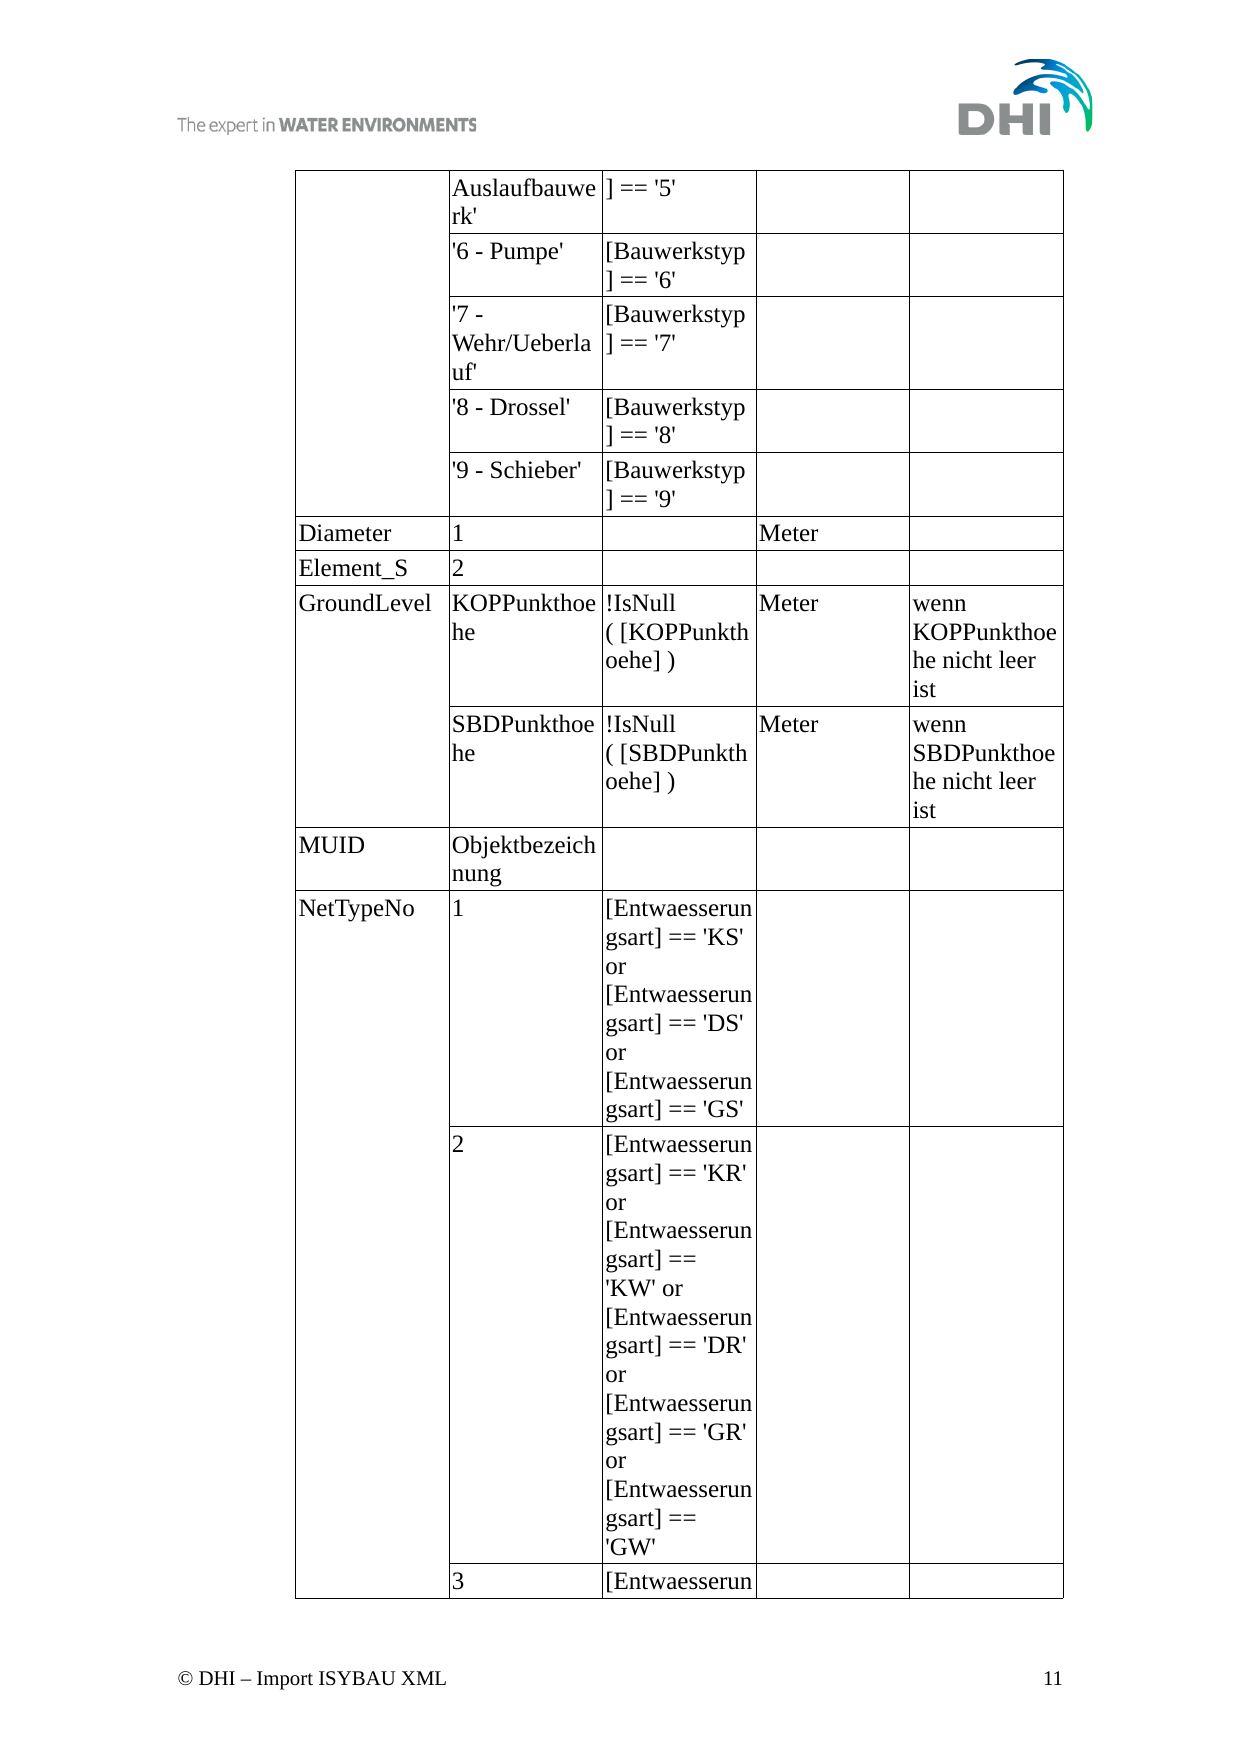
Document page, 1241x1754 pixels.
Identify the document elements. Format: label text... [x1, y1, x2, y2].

table_cell [Bauwerkstyp] == '7' [603, 297, 756, 389]
table_cell [910, 1564, 1063, 1598]
table_cell 1 [450, 517, 602, 550]
table_cell [757, 1564, 909, 1598]
table_cell Objektbezeichnung [450, 828, 602, 890]
table_cell [603, 828, 756, 890]
table_cell [757, 171, 909, 233]
table_cell [910, 1127, 1063, 1563]
table_cell [757, 390, 909, 452]
table_cell [757, 297, 909, 389]
table_cell !IsNull ( [KOPPunkthoehe] ) [603, 586, 756, 706]
table_cell [757, 1127, 909, 1563]
table_cell '9 - Schieber' [450, 453, 602, 516]
table_cell [Entwaesserun [603, 1564, 756, 1598]
table_cell [910, 234, 1063, 296]
table_cell - Auslaufbauwerk' [450, 171, 602, 233]
table_cell Element_S [296, 551, 449, 585]
table_cell [296, 171, 449, 516]
table_cell [910, 390, 1063, 452]
table_cell 3 [450, 1564, 602, 1598]
table_cell [757, 828, 909, 890]
table_cell '8 - Drossel' [450, 390, 602, 452]
table_cell '6 - Pumpe' [450, 234, 602, 296]
table_cell [757, 551, 909, 585]
table_cell [603, 517, 756, 550]
picture [958, 59, 1093, 135]
table_cell 2 [450, 551, 602, 585]
table_cell [910, 171, 1063, 233]
table_cell [910, 517, 1063, 550]
table_cell !IsNull ( [SBDPunkthoehe] ) [603, 707, 756, 827]
table_cell Diameter [296, 517, 449, 550]
table_cell [910, 828, 1063, 890]
table_cell [757, 234, 909, 296]
table_cell KOPPunkthoehe [450, 586, 602, 706]
table_cell 2 [450, 1127, 602, 1563]
table_cell wenn SBDPunkthoehe nicht leer ist [910, 707, 1063, 827]
picture [177, 117, 477, 135]
table_cell SBDPunkthoehe [450, 707, 602, 827]
table_cell wenn KOPPunkthoehe nicht leer ist [910, 586, 1063, 706]
table_cell [910, 297, 1063, 389]
table_cell [757, 453, 909, 516]
table_cell [Entwaesserungsart] == 'KR' or [Entwaesserungsart] == 'KW' or [Entwaesserungsart] == 'DR' or [Entwaesserungsart] == 'GR' or [Entwaesserungsart] == 'GW' [603, 1127, 756, 1563]
table_cell Meter [757, 517, 909, 550]
table_cell [Bauwerkstyp] == '9' [603, 453, 756, 516]
table_cell [603, 551, 756, 585]
table_cell NetTypeNo [296, 891, 449, 1598]
table_cell [Bauwerkstyp] == '8' [603, 390, 756, 452]
table_cell [Bauwerkstyp] == '6' [603, 234, 756, 296]
table_cell [757, 891, 909, 1126]
table_cell 1 [450, 891, 602, 1126]
table_cell [910, 891, 1063, 1126]
table_cell [910, 551, 1063, 585]
table_cell MUID [296, 828, 449, 890]
table_cell Meter [757, 707, 909, 827]
table_cell Meter [757, 586, 909, 706]
table_cell '7 - Wehr/Ueberlauf' [450, 297, 602, 389]
table_cell [Entwaesserungsart] == 'KS' or [Entwaesserungsart] == 'DS' or [Entwaesserungsart] == 'GS' [603, 891, 756, 1126]
table_cell GroundLevel [296, 586, 449, 827]
table_cell ] == '5' [603, 171, 756, 233]
table_cell [910, 453, 1063, 516]
